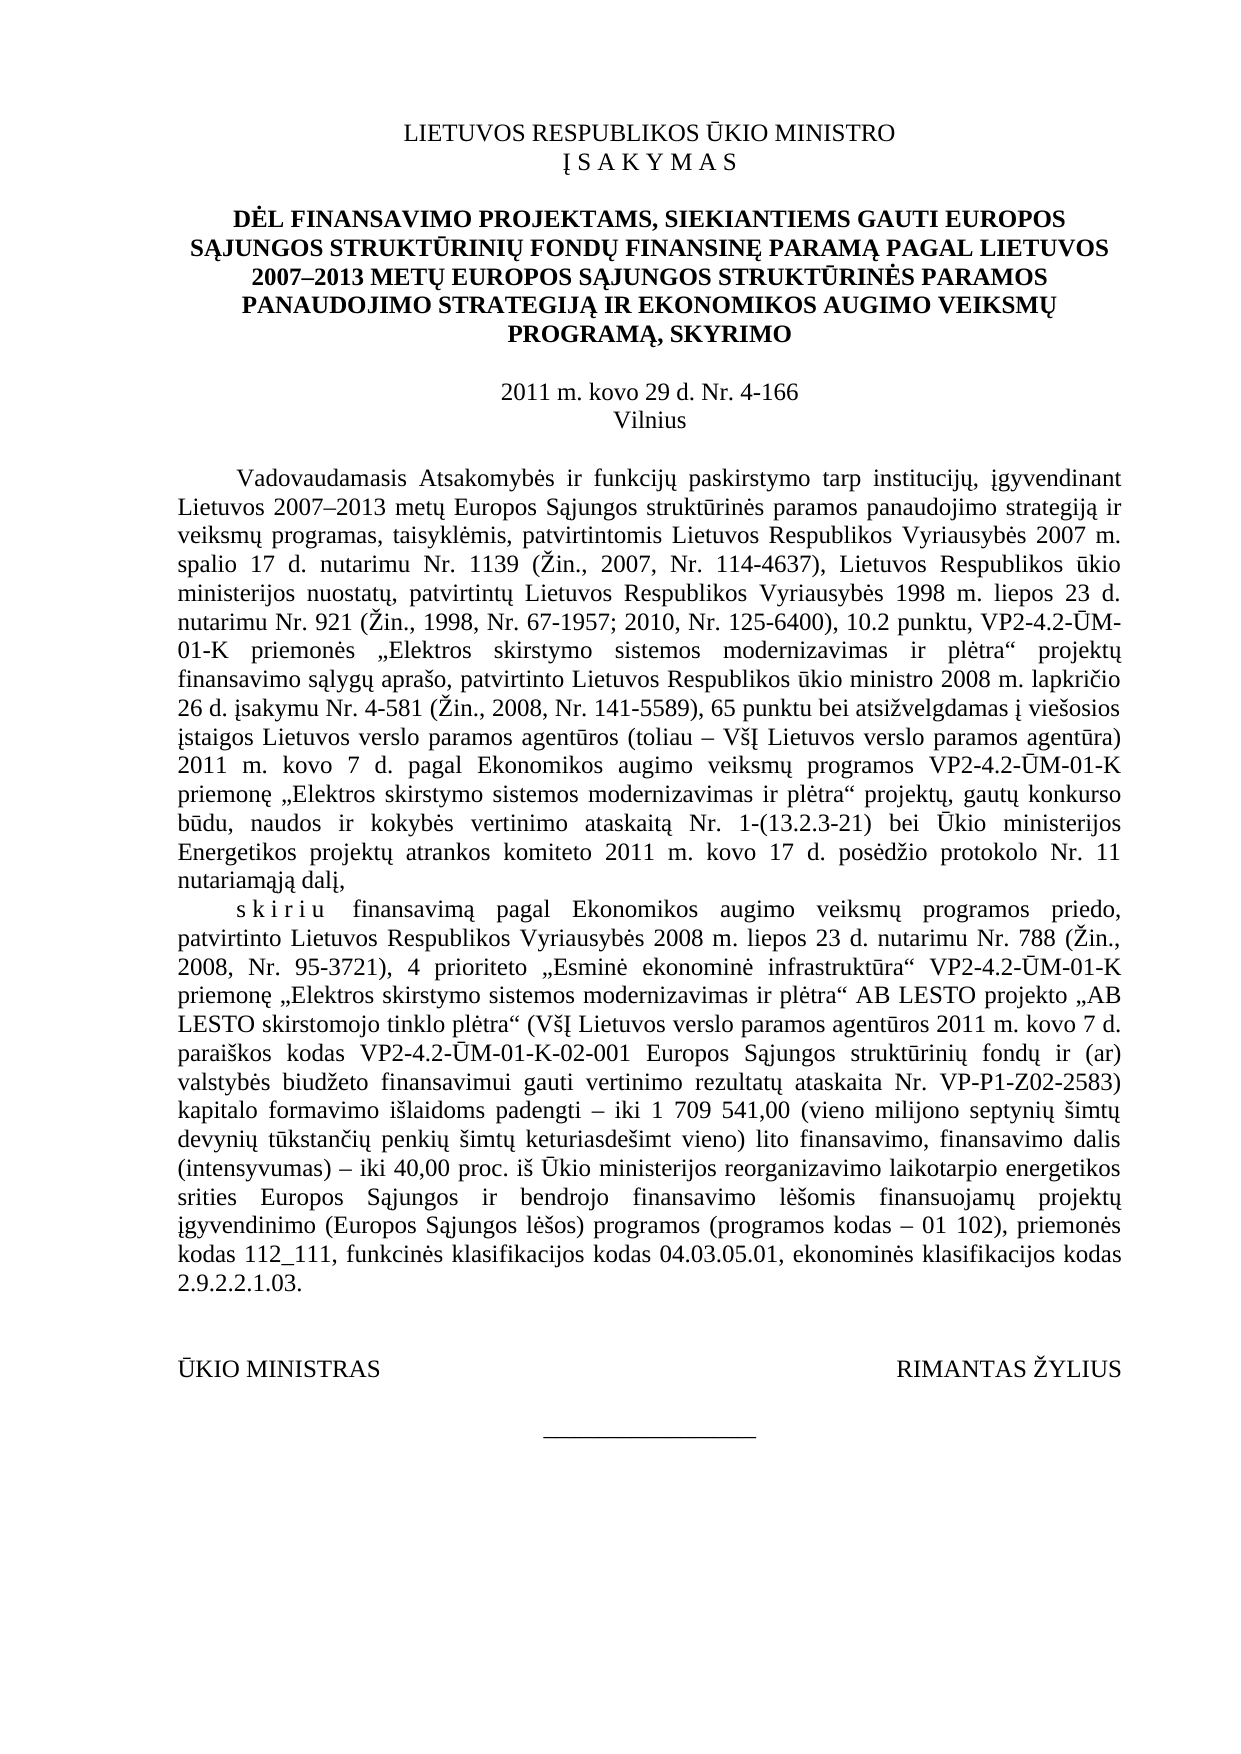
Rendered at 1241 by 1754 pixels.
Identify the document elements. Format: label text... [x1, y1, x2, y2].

text LIETUVOS RESPUBLIKOS ŪKIO MINISTRO [177, 118, 1122, 147]
text 2011 m. kovo 29 d. Nr. 4-166 [177, 377, 1122, 406]
text ĮSAKYMAS [177, 147, 1122, 176]
text Vadovaudamasis Atsakomybės ir funkcijų paskirstymo tarp institucijų, įgyvendinant Lietuvos 2007–2013 metų Europos Sąjungos struktūrinės paramos panaudojimo strategiją ir veiksmų programas, taisyklėmis, patvirtintomis Lietuvos Respublikos Vyriausybės 2007 m. spalio 17 d. nutarimu Nr. 1139 (Žin., 2007, Nr. 114-4637), Lietuvos Respublikos ūkio ministerijos nuostatų, patvirtintų Lietuvos Respublikos Vyriausybės 1998 m. liepos 23 d. nutarimu Nr. 921 (Žin., 1998, Nr. 67-1957; 2010, Nr. 125-6400), 10.2 punktu, VP2-4.2-ŪM-01-K priemonės „Elektros skirstymo sistemos modernizavimas ir plėtra“ projektų finansavimo sąlygų aprašo, patvirtinto Lietuvos Respublikos ūkio ministro 2008 m. lapkričio 26 d. įsakymu Nr. 4-581 (Žin., 2008, Nr. 141-5589), 65 punktu bei atsižvelgdamas į viešosios įstaigos Lietuvos verslo paramos agentūros (toliau – VšĮ Lietuvos verslo paramos agentūra) 2011 m. kovo 7 d. pagal Ekonomikos augimo veiksmų programos VP2-4.2-ŪM-01-K priemonę „Elektros skirstymo sistemos modernizavimas ir plėtra“ projektų, gautų konkurso būdu, naudos ir kokybės vertinimo ataskaitą Nr. 1-(13.2.3-21) bei Ūkio ministerijos Energetikos projektų atrankos komiteto 2011 m. kovo 17 d. posėdžio protokolo Nr. 11 nutariamąją dalį, [177, 463, 1122, 894]
text DĖL FINANSAVIMO PROJEKTAMS, SIEKIANTIEMS GAUTI EUROPOS SĄJUNGOS STRUKTŪRINIŲ FONDŲ FINANSINĘ PARAMĄ PAGAL LIETUVOS 2007–2013 METŲ EUROPOS SĄJUNGOS STRUKTŪRINĖS PARAMOS PANAUDOJIMO STRATEGIJĄ IR EKONOMIKOS AUGIMO VEIKSMŲ PROGRAMĄ, SKYRIMO [177, 204, 1122, 348]
text Ūkio ministras Rimantas Žylius [177, 1354, 1122, 1383]
text Vilnius [177, 406, 1122, 434]
text _________________ [177, 1412, 1122, 1441]
text skiriu finansavimą pagal Ekonomikos augimo veiksmų programos priedo, patvirtinto Lietuvos Respublikos Vyriausybės 2008 m. liepos 23 d. nutarimu Nr. 788 (Žin., 2008, Nr. 95-3721), 4 prioriteto „Esminė ekonominė infrastruktūra“ VP2-4.2-ŪM-01-K priemonę „Elektros skirstymo sistemos modernizavimas ir plėtra“ AB LESTO projekto „AB LESTO skirstomojo tinklo plėtra“ (VšĮ Lietuvos verslo paramos agentūros 2011 m. kovo 7 d. paraiškos kodas VP2-4.2-ŪM-01-K-02-001 Europos Sąjungos struktūrinių fondų ir (ar) valstybės biudžeto finansavimui gauti vertinimo rezultatų ataskaita Nr. VP-P1-Z02-2583) kapitalo formavimo išlaidoms padengti – iki 1 709 541,00 (vieno milijono septynių šimtų devynių tūkstančių penkių šimtų keturiasdešimt vieno) lito finansavimo, finansavimo dalis (intensyvumas) – iki 40,00 proc. iš Ūkio ministerijos reorganizavimo laikotarpio energetikos srities Europos Sąjungos ir bendrojo finansavimo lėšomis finansuojamų projektų įgyvendinimo (Europos Sąjungos lėšos) programos (programos kodas – 01 102), priemonės kodas 112_111, funkcinės klasifikacijos kodas 04.03.05.01, ekonominės klasifikacijos kodas 2.9.2.2.1.03. [177, 894, 1122, 1297]
